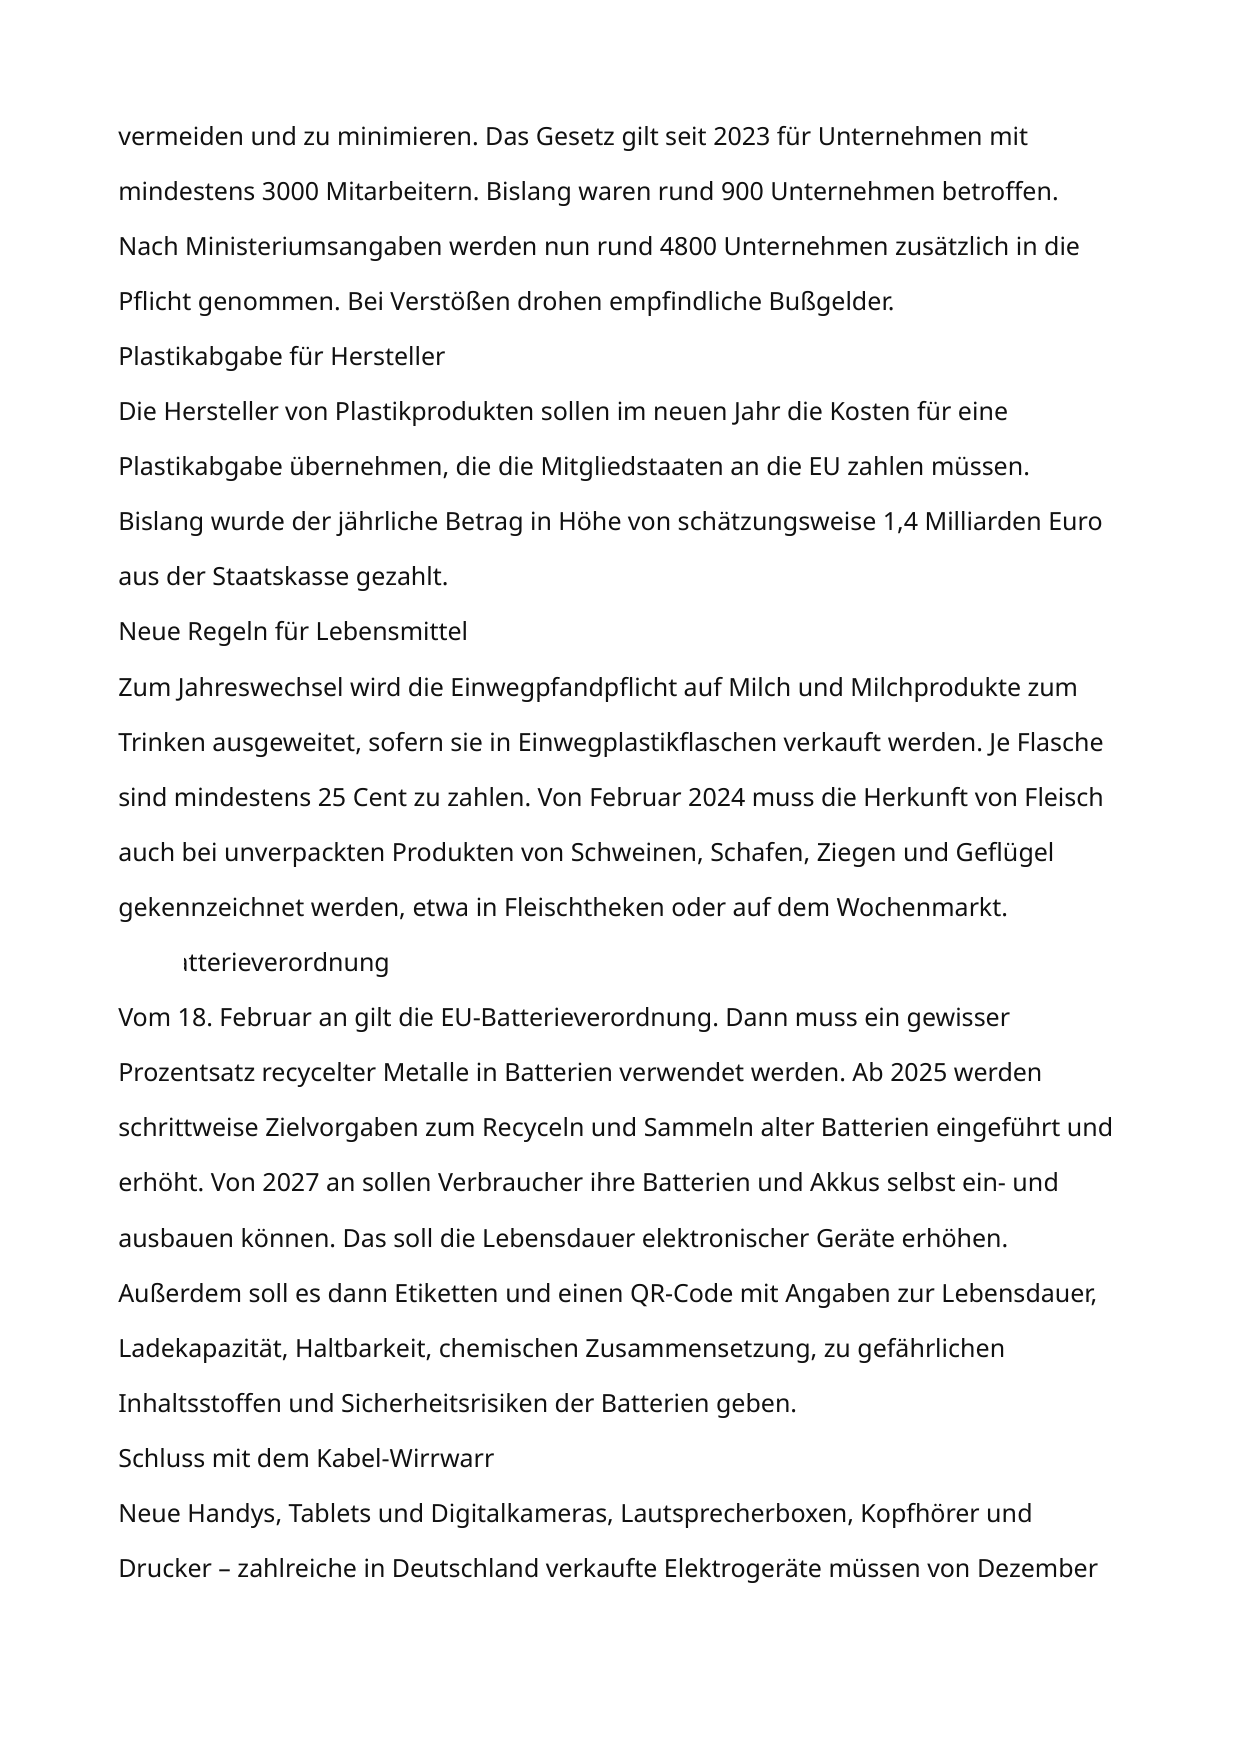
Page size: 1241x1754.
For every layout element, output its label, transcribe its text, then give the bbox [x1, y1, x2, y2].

text Schluss mit dem Kabel-Wirrwarr Neue Handys, Tablets und Digitalkameras, Lautsprecherboxen, Kopfhörer und Drucker – zahlreiche in Deutschland verkaufte Elektrogeräte müssen von Dezember [118, 1441, 1122, 1585]
text EU-Batterieverordnung Vom 18. Februar an gilt die EU-Batterieverordnung. Dann muss ein gewisser Prozentsatz recycelter Metalle in Batterien verwendet werden. Ab 2025 werden schrittweise Zielvorgaben zum Recyceln und Sammeln alter Batterien eingeführt und erhöht. Von 2027 an sollen Verbraucher ihre Batterien und Akkus selbst ein- und ausbauen können. Das soll die Lebensdauer elektronischer Geräte erhöhen. Außerdem soll es dann Etiketten und einen QR-Code mit Angaben zur Lebensdauer, Ladekapazität, Haltbarkeit, chemischen Zusammensetzung, zu gefährlichen Inhaltsstoffen und Sicherheitsrisiken der Batterien geben. [118, 945, 1122, 1419]
text Neue Regeln für Lebensmittel Zum Jahreswechsel wird die Einwegpfandpflicht auf Milch und Milchprodukte zum Trinken ausgeweitet, sofern sie in Einwegplastikflaschen verkauft werden. Je Flasche sind mindestens 25 Cent zu zahlen. Von Februar 2024 muss die Herkunft von Fleisch auch bei unverpackten Produkten von Schweinen, Schafen, Ziegen und Geflügel gekennzeichnet werden, etwa in Fleischtheken oder auf dem Wochenmarkt. [118, 614, 1122, 924]
text Plastikabgabe für Hersteller Die Hersteller von Plastikprodukten sollen im neuen Jahr die Kosten für eine Plastikabgabe übernehmen, die die Mitgliedstaaten an die EU zahlen müssen. Bislang wurde der jährliche Betrag in Höhe von schätzungsweise 1,4 Milliarden Euro aus der Staatskasse gezahlt. [118, 338, 1122, 593]
text vermeiden und zu minimieren. Das Gesetz gilt seit 2023 für Unternehmen mit mindestens 3000 Mitarbeitern. Bislang waren rund 900 Unternehmen betroffen. Nach Ministeriumsangaben werden nun rund 4800 Unternehmen zusätzlich in die Pflicht genommen. Bei Verstößen drohen empfindliche Bußgelder. [118, 118, 1122, 317]
